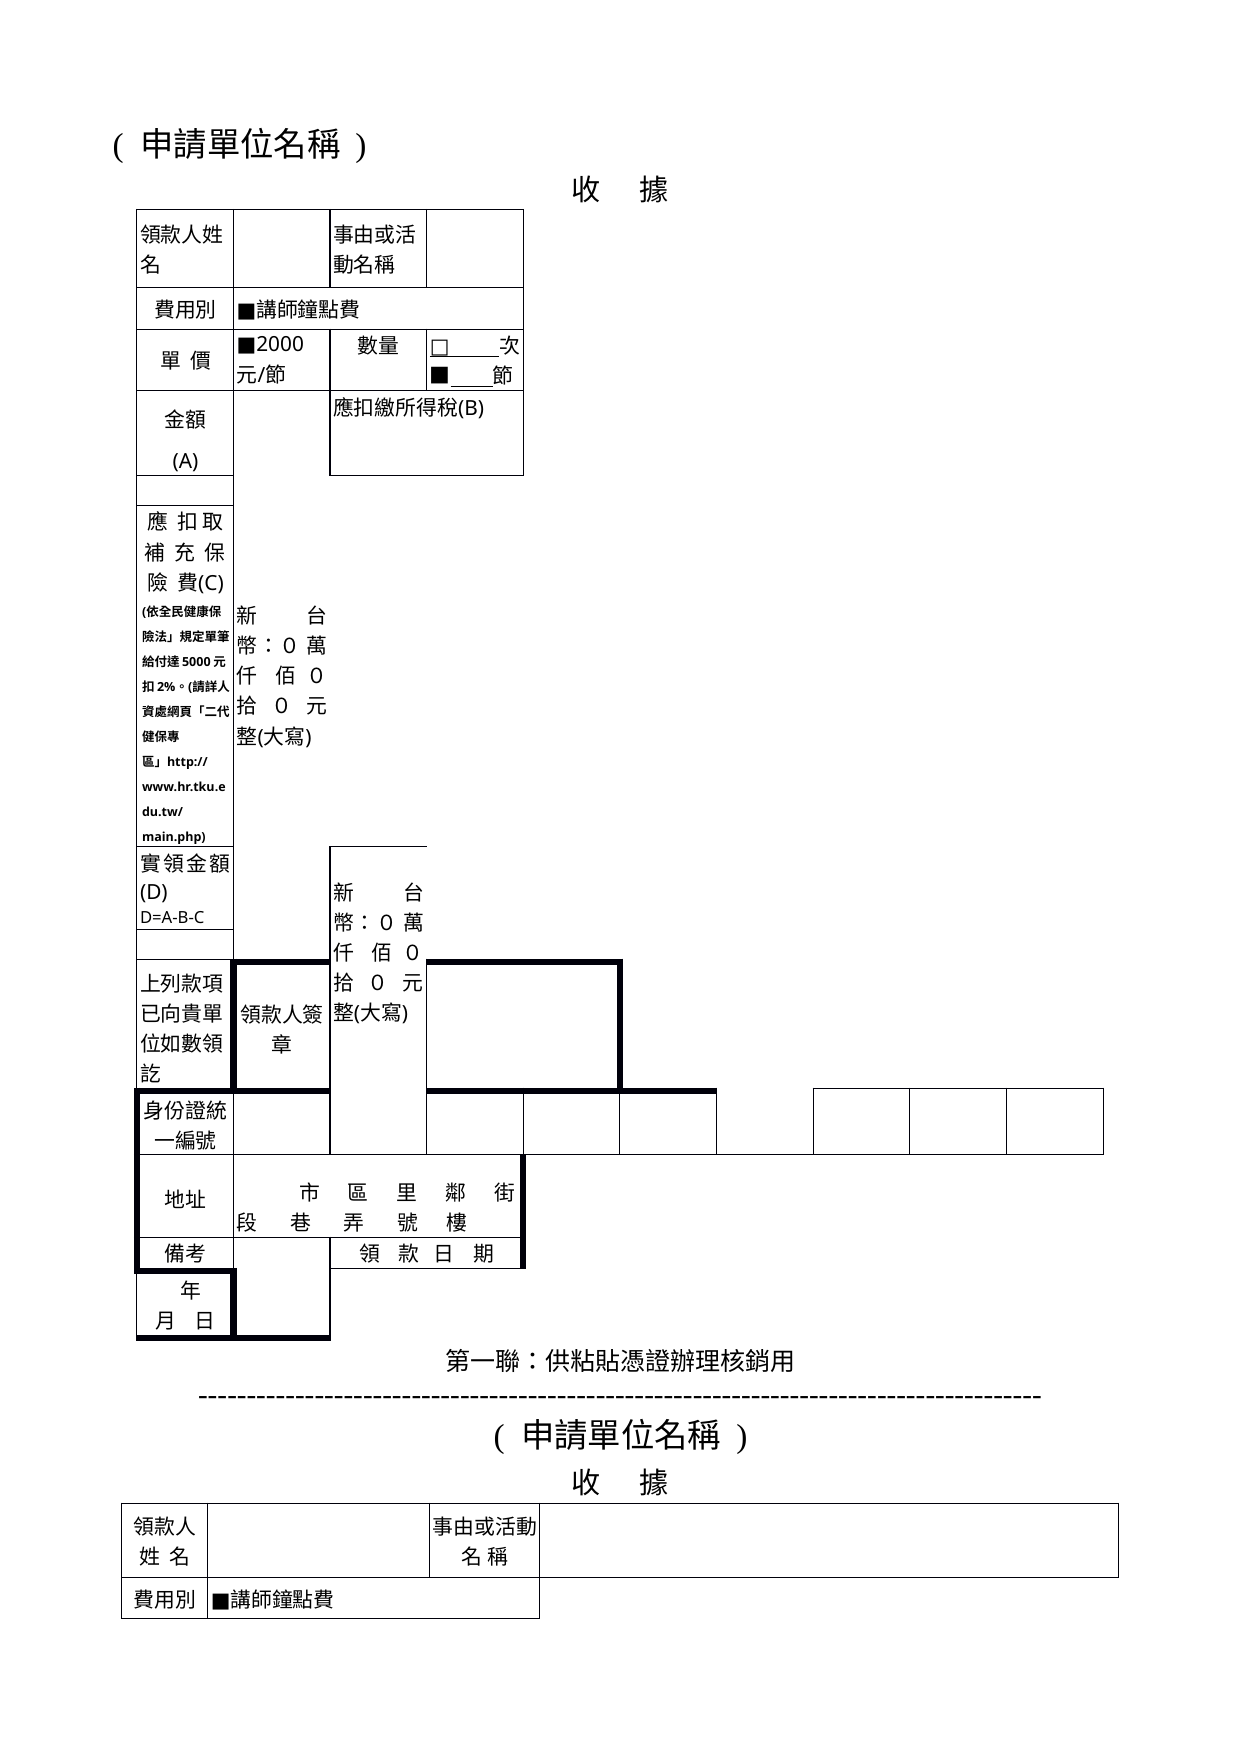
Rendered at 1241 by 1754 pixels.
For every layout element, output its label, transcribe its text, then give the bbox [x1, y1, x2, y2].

table_cell 數量 [331, 330, 426, 390]
table_cell 領款人簽章 [237, 965, 329, 1088]
table_header 領款人姓 名 [122, 1504, 207, 1577]
table_header 事由或活動 名 稱 [430, 1504, 539, 1577]
table_cell 實領金額(D) D=A-B-C [137, 847, 233, 929]
table_cell 應扣繳所得稅(B) [331, 391, 523, 475]
table_cell [524, 1094, 619, 1154]
table_cell [427, 1094, 523, 1154]
text 第一聯：供粘貼憑證辦理核銷用 [112, 1341, 1128, 1377]
text 收 據 [112, 1457, 1128, 1502]
table_cell [717, 1088, 813, 1154]
table_header [208, 1504, 429, 1577]
table_cell [137, 476, 233, 504]
table_cell 新 台 幣：０ 萬 仟 佰 ０ 拾 ０ 元整(大寫) [331, 847, 427, 1154]
table_cell □ 次 ■ 節 [427, 330, 523, 390]
text 收 據 [112, 166, 1128, 209]
table_cell 領 款 日 期 [331, 1238, 520, 1268]
table_cell [910, 1089, 1006, 1154]
table_cell 金額 (A) [137, 391, 233, 475]
table_cell 費用別 [137, 288, 233, 328]
table_cell [234, 1094, 329, 1154]
table_cell 市 區 里 鄰 街 段 巷 弄 號 樓 [234, 1155, 520, 1237]
table_cell ■講師鐘點費 [208, 1578, 539, 1618]
table_cell [137, 930, 233, 958]
table_cell ■講師鐘點費 [234, 288, 523, 328]
table_cell 地址 [140, 1155, 233, 1237]
table_header [427, 210, 523, 287]
table_header [234, 210, 329, 287]
table_cell 新 台 幣：０ 萬 仟 佰 ０ 拾 ０ 元整(大寫) [234, 391, 330, 958]
table_cell [427, 965, 617, 1088]
table_header [540, 1504, 1118, 1577]
table_cell 單 價 [137, 330, 233, 390]
table_cell 年 月 日 [137, 1274, 230, 1335]
table_cell 費用別 [122, 1578, 207, 1618]
table_cell 備考 [140, 1238, 233, 1268]
table_header 事由或活動名稱 [331, 210, 426, 287]
text ( 申請單位名稱 ) [112, 118, 1128, 166]
table_cell [620, 1094, 716, 1154]
table_header 領款人姓名 [137, 210, 233, 287]
table_cell 身份證統一編號 [140, 1094, 233, 1154]
table_cell 上列款項已向貴單位如數領訖 [137, 960, 230, 1088]
table_cell ■2000元/節 [234, 330, 329, 390]
table_cell [814, 1089, 909, 1154]
table_cell [1007, 1089, 1103, 1154]
text --------------------------------------------------------------------------------------- [112, 1377, 1128, 1411]
text ( 申請單位名稱 ) [112, 1411, 1128, 1457]
table_cell [234, 1238, 329, 1335]
table_cell 應 扣 取 補 充 保 險 費(C) (依全民健康保險法」規定單筆給付達5000元扣2%。(請詳人資處網頁「二代健保專區」http://www.hr.tku.edu.tw/main.php) [137, 506, 233, 846]
